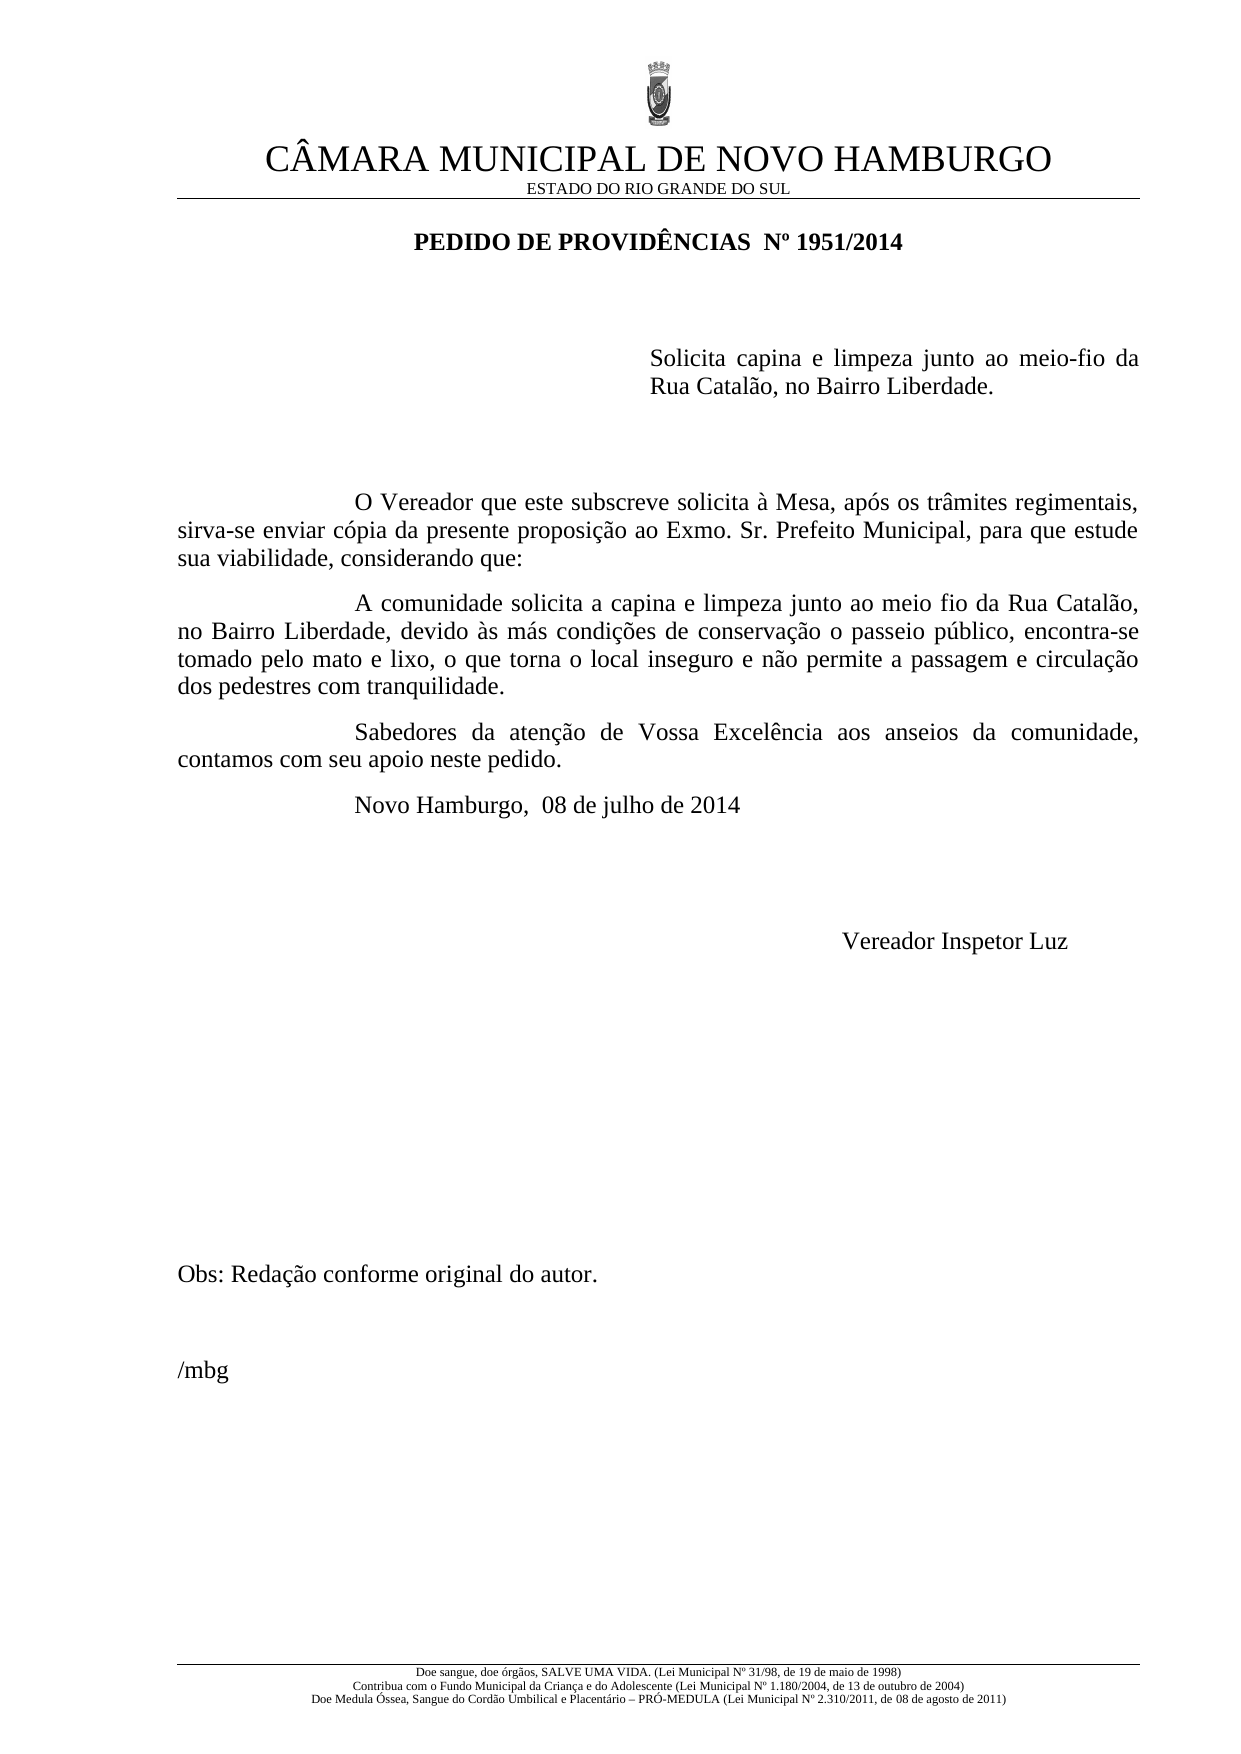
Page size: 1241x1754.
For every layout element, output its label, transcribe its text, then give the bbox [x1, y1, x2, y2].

text Solicita capina e limpeza junto ao meio-fio da Rua Catalão, no Bairro Liberdade. [649, 344, 1140, 400]
text Novo Hamburgo, 08 de julho de 2014 [177, 791, 1140, 819]
text Obs: Redação conforme original do autor. [177, 1260, 1140, 1287]
text PEDIDO DE PROVIDÊNCIAS Nº 1951/2014 [177, 228, 1140, 256]
text /mbg [177, 1357, 1140, 1384]
text A comunidade solicita a capina e limpeza junto ao meio fio da Rua Catalão, no Bairro Liberdade, devido às más condições de conservação o passeio público, encontra-se tomado pelo mato e lixo, o que torna o local inseguro e não permite a passagem e circulação dos pedestres com tranquilidade. [177, 589, 1140, 700]
text Sabedores da atenção de Vossa Excelência aos anseios da comunidade, contamos com seu apoio neste pedido. [177, 718, 1140, 773]
text Vereador Inspetor Luz [177, 927, 1140, 955]
text O Vereador que este subscreve solicita à Mesa, após os trâmites regimentais, sirva-se enviar cópia da presente proposição ao Exmo. Sr. Prefeito Municipal, para que estude sua viabilidade, considerando que: [177, 488, 1140, 572]
